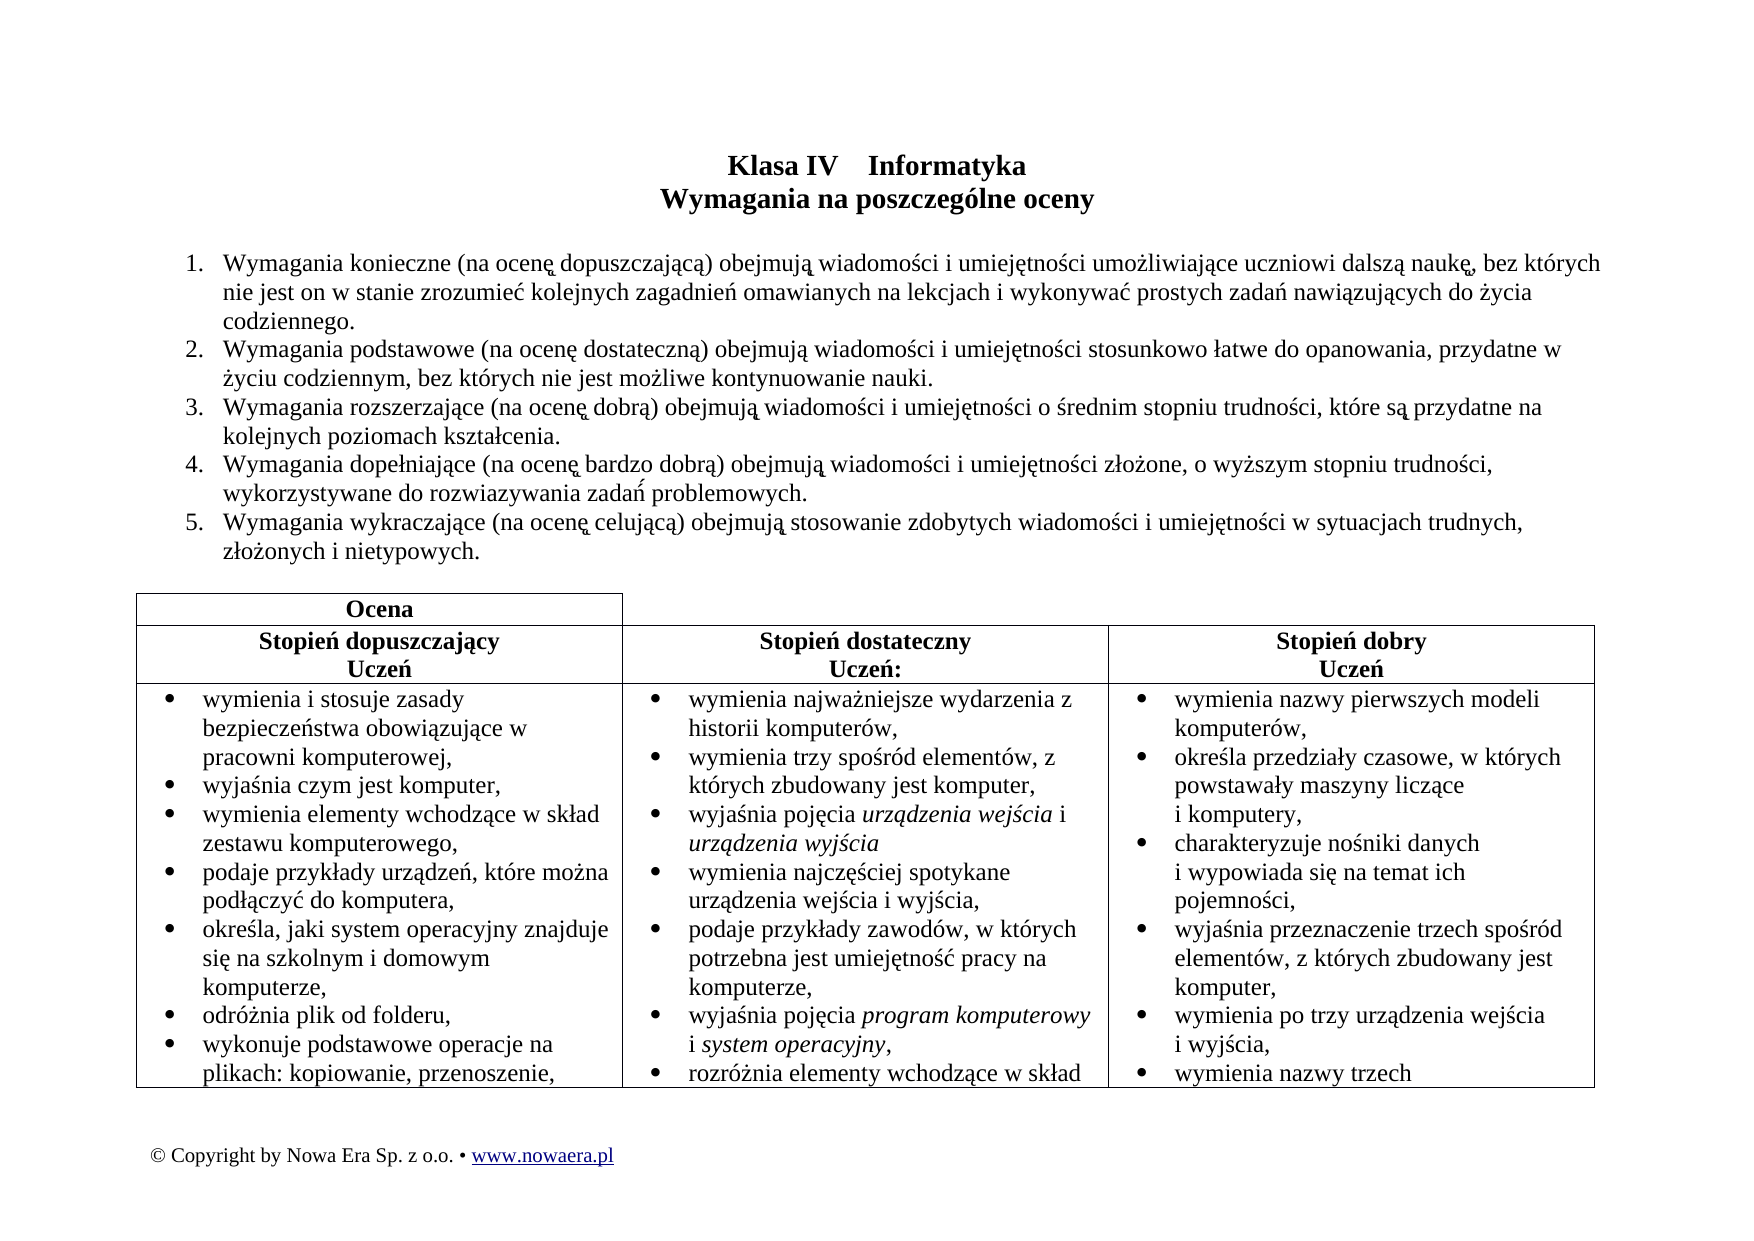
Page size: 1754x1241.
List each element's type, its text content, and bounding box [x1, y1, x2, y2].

list Wymagania dopełniające (na ocenę̨ bardzo dobrą) obejmują̨ wiadomości i umiejętności złożone, o wyższym stopniu trudności, wykorzystywane do rozwiazywania zadań́ problemowych. [185, 449, 1606, 507]
table_cell Stopień dobry Uczeń [1109, 626, 1594, 683]
list Wymagania konieczne (na ocenę̨ dopuszczającą) obejmują̨ wiadomości i umiejętności umożliwiające uczniowi dalszą naukę̨, bez których nie jest on w stanie zrozumieć kolejnych zagadnień omawianych na lekcjach i wykonywać prostych zadań nawiązujących do życia codziennego. [185, 248, 1606, 334]
table_cell Stopień dostateczny Uczeń: [623, 626, 1108, 683]
table_cell wymienia i stosuje zasady bezpieczeństwa obowiązujące w pracowni komputerowej, wyjaśnia czym jest komputer, wymienia elementy wchodzące w skład zestawu komputerowego, podaje przykłady urządzeń, które można podłączyć do komputera, określa, jaki system operacyjny znajduje się na szkolnym i domowym komputerze, odróżnia plik od folderu, wykonuje podstawowe operacje na plikach: kopiowanie, przenoszenie, usuwanie tworzy foldery i umieszcza w nich pliki, ustawia wielkość obrazu, tworzy proste rysunki w programie Paint bez korzystania z kształtu Krzywa, tworzy proste tło obrazu, tworzy kopie fragmentów obrazu i zmienia ich wielkość, wkleja ilustracje na obraz, dodaje tekst do obrazu, wyjaśnia, czym jest internet, wymienia zagrożenia czyhające na użytkowników internetu, podaje zasady bezpiecznego korzystania z internetu, wymienia osoby i instytucje, do których może zwrócić się o pomoc w przypadku poczucia zagrożenia, wyjaśnia, do czego służą przeglądarka internetowa i wyszukiwarka internetowa, podaje przykład wyszukiwarki i przykład przeglądarki internetowej, buduje w programie Scratch proste skrypty określające ruch postaci po scenie, uruchamia skrypty i zatrzymuje ich działanie, buduje w programie Scratch proste skrypty określające sterowanie postacią za pomocą klawiatury, buduje prosty skrypt powodujący wykonanie mnożenia dwóch liczb, usuwa postaci z projektu tworzonego w programie Scratch, używa skrótów klawiszowych służących do kopiowania, wklejania i zapisywania, stosuje podstawowe opcje formatowania tekstu, zapisuje krótkie notatki w edytorze tekstu, tworzy listy jednopoziomowe, wykorzystując narzędzie Numerowanie. [137, 684, 622, 1087]
text Wymagania na poszczególne oceny [148, 181, 1606, 215]
table_cell wymienia nazwy pierwszych modeli komputerów, określa przedziały czasowe, w których powstawały maszyny liczące i komputery, charakteryzuje nośniki danych i wypowiada się na temat ich pojemności, wyjaśnia przeznaczenie trzech spośród elementów, z których zbudowany jest komputer, wymienia po trzy urządzenia wejścia i wyjścia, wymienia nazwy trzech najpopularniejszych systemów operacyjnych dla komputerów, wskazuje różnice w zasadach użytkowania programów komercyjnych i niekomercyjnych, omawia różnice między plikiem i folderem, tworzy strukturę folderów, porządkując swoje pliki, rozpoznaje typy znanych plików na podstawie ich rozszerzeń, tworzy obraz w programie Paint z wykorzystaniem kształtu Krzywa, stosuje opcje obracania obiektu, pobiera kolor z obrazu, sprawnie przełącza się między otwartymi oknami, wkleja na obraz elementy z innych plików, rozmieszcza je w różnych miejscach i dopasowuje ich wielkość do tworzonej kompozycji, tworzy na obrazie efekt zachodzącego słońca, wymienia najważniejsze wydarzenia z historii internetu, omawia korzyści i zagrożenia związane z poszczególnymi sposobami wykorzystania internetu, wymienia nazwy przynajmniej dwóch przeglądarek i dwóch wyszukiwarek internetowych, formułuje odpowiednie zapytania w wyszukiwarce internetowej oraz wybiera treści z otrzymanych wyników, korzysta z internetowego tłumacza, kopiuje ilustrację ze strony internetowej, a następnie wkleja ją do dokumentu, stosuje bloki powodujące obrót duszka, stosuje bloki powodujące ukrycie i pokazanie duszka, ustawia w skrypcie wykonanie przez duszka kroków wstecz, określa w skrypcie losowanie wartości zmiennych, określa w skrypcie wyświetlenie działania z wartościami zmiennych oraz pola do wpisania odpowiedzi, stosuje bloki określające instrukcje warunkowe oraz bloki powodujące powtarzanie poleceń, stosuje skróty klawiszowe dotyczące zaznaczania i usuwania tekstu, wymienia podstawowe zasady formatowania tekstu i stosuje je podczas sporządzania dokumentów, stosuje opcję Pokaż wszystko, aby sprawdzić poprawność formatowania, formatuje obiekt WordArt, tworzy nowy styl do formatowania tekstu, modyfikuje istniejący styl, definiuje listy wielopoziomowe. [1109, 684, 1594, 1087]
list Wymagania wykraczające (na ocenę̨ celującą) obejmują̨ stosowanie zdobytych wiadomości i umiejętności w sytuacjach trudnych, złożonych i nietypowych. [185, 507, 1606, 564]
table_cell wymienia najważniejsze wydarzenia z historii komputerów, wymienia trzy spośród elementów, z których zbudowany jest komputer, wyjaśnia pojęcia urządzenia wejścia i urządzenia wyjścia wymienia najczęściej spotykane urządzenia wejścia i wyjścia, podaje przykłady zawodów, w których potrzebna jest umiejętność pracy na komputerze, wyjaśnia pojęcia program komputerowy i system operacyjny, rozróżnia elementy wchodzące w skład nazwy pliku, porządkuje zawartość folderu, rysuje w programie Paint obiekty z wykorzystaniem Kształtów, zmienia wygląd ich konturu i wypełnienia, tworzy kopię obiektu z życiem klawisza Ctrl, używa klawisza Shift podczas rysowania koła oraz poziomych i pionowych linii, pracuje w dwóch oknach programu Paint, wkleja wiele elementów na obraz i dopasowuje ich wielkość, dodaje teksty do obrazu, formatuje ich wygląd, wymienia zastosowania internetu, stosuje zasady bezpiecznego korzystania z internetu, odróżnia przeglądarkę internetową od wyszukiwarki internetowej, wyszukuje znaczenie prostych haseł na stronach internetowych wskazanych w podręczniku, wyjaśnia czym są prawa autorskie, stosuje zasady wykorzystywania materiałów znalezionych w internecie, zmienia tło sceny w projekcie, tworzy tło z tekstem, zmienia wygląd, nazwę i wielkość duszków w programie Scratch, tworzy zmienne i ustawia ich wartości w programie Scratch, wymienia i stosuje podstawowe skróty klawiszowe używane do formatowania tekstu, wyjaśnia pojęcia: akapit, interlinia, formatowanie tekstu, miękki enter, twarda spacja, pisze krótką notatkę i formatuje ją, używając podstawowych opcji edytora tekstu, wymienia i stosuje opcje wyrównania tekstu względem marginesów, zmienia tekst na obiekt WordArt, używa gotowych stylów do formatowania tekstu w dokumencie, stosuje listy wielopoziomowe dostępne w edytorze tekstu. [623, 684, 1108, 1087]
table_header Ocena [137, 594, 622, 625]
text Klasa IV Informatyka [148, 148, 1606, 181]
list Wymagania podstawowe (na ocenę dostateczną) obejmują wiadomości i umiejętności stosunkowo łatwe do opanowania, przydatne w życiu codziennym, bez których nie jest możliwe kontynuowanie nauki. [185, 334, 1606, 392]
list Wymagania rozszerzające (na ocenę̨ dobrą) obejmują̨ wiadomości i umiejętności o średnim stopniu trudności, które są̨ przydatne na kolejnych poziomach kształcenia. [185, 392, 1606, 449]
table_cell Stopień dopuszczający Uczeń [137, 626, 622, 683]
